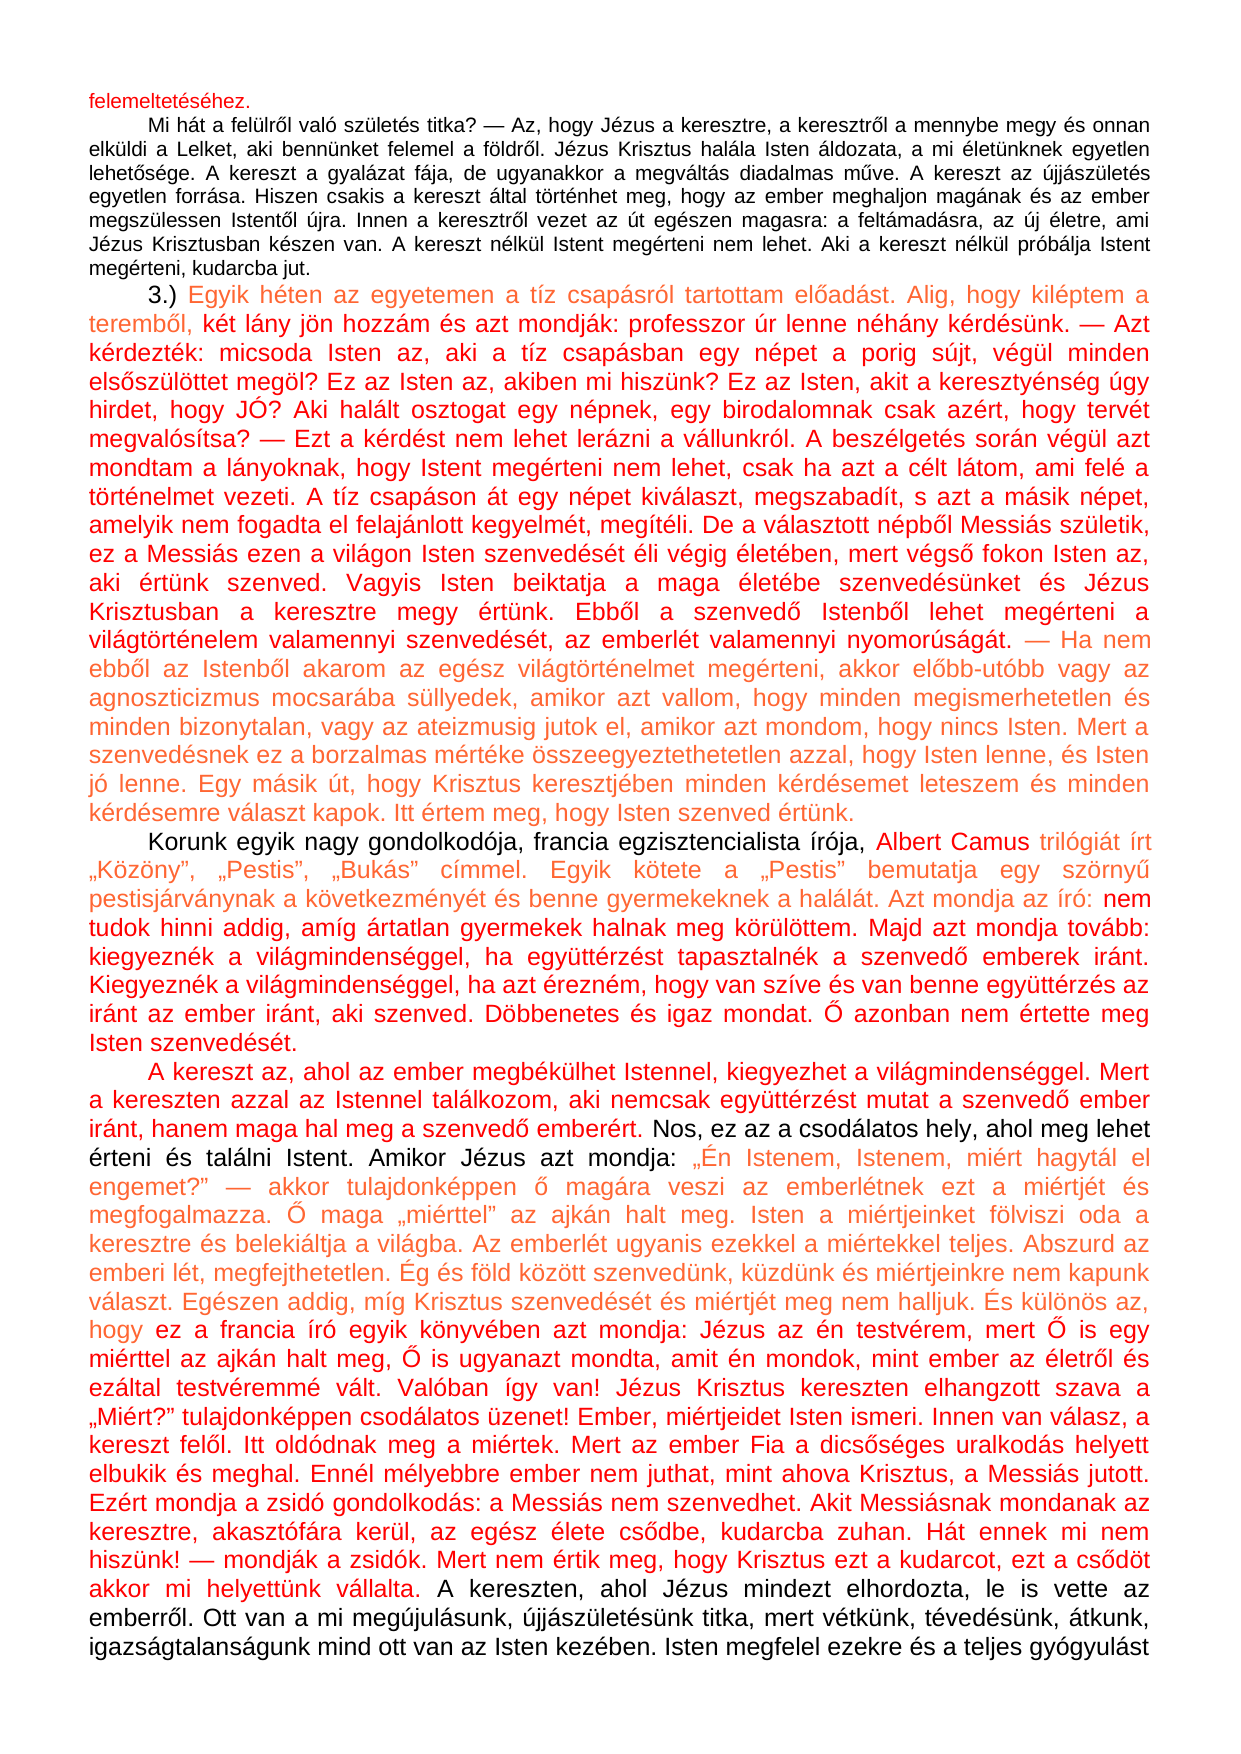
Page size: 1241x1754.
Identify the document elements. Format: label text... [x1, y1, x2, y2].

text Mi hát a felülről való születés titka? — Az, hogy Jézus a keresztre, a keresztről a mennybe megy és onnan elküldi a Lelket, aki bennünket felemel a földről. Jézus Krisztus halála Isten áldozata, a mi életünknek egyetlen lehetősége. A kereszt a gyalázat fája, de ugyanakkor a megváltás diadalmas műve. A kereszt az újjászületés egyetlen forrása. Hiszen csakis a kereszt által történhet meg, hogy az ember meghaljon magának és az ember megszülessen Istentől újra. Innen a keresztről vezet az út egészen magasra: a feltámadásra, az új életre, ami Jézus Krisztusban készen van. A kereszt nélkül Istent megérteni nem lehet. Aki a kereszt nélkül próbálja Istent megérteni, kudarcba jut. [88, 112, 1152, 280]
text felemeltetéséhez. [88, 88, 1152, 112]
text A kereszt az, ahol az ember megbékülhet Istennel, kiegyezhet a világmindenséggel. Mert a kereszten azzal az Istennel találkozom, aki nemcsak együttérzést mutat a szenvedő ember iránt, hanem maga hal meg a szenvedő emberért. Nos, ez az a csodálatos hely, ahol meg lehet érteni és találni Istent. Amikor Jézus azt mondja: „Én Istenem, Istenem, miért hagytál el engemet?” — akkor tulajdonképpen ő magára veszi az emberlétnek ezt a miértjét és megfogalmazza. Ő maga „miérttel” az ajkán halt meg. Isten a miértjeinket fölviszi oda a keresztre és belekiáltja a világba. Az emberlét ugyanis ezekkel a miértekkel teljes. Abszurd az emberi lét, megfejthetetlen. Ég és föld között szenvedünk, küzdünk és miértjeinkre nem kapunk választ. Egészen addig, míg Krisztus szenvedését és miértjét meg nem halljuk. És különös az, hogy ez a francia író egyik könyvében azt mondja: Jézus az én testvérem, mert Ő is egy miérttel az ajkán halt meg, Ő is ugyanazt mondta, amit én mondok, mint ember az életről és ezáltal testvéremmé vált. Valóban így van! Jézus Krisztus kereszten elhangzott szava a „Miért?” tulajdonképpen csodálatos üzenet! Ember, miértjeidet Isten ismeri. Innen van válasz, a kereszt felől. Itt oldódnak meg a miértek. Mert az ember Fia a dicsőséges uralkodás helyett elbukik és meghal. Ennél mélyebbre ember nem juthat, mint ahova Krisztus, a Messiás jutott. Ezért mondja a zsidó gondolkodás: a Messiás nem szenvedhet. Akit Messiásnak mondanak az keresztre, akasztófára kerül, az egész élete csődbe, kudarcba zuhan. Hát ennek mi nem hiszünk! — mondják a zsidók. Mert nem értik meg, hogy Krisztus ezt a kudarcot, ezt a csődöt akkor mi helyettünk vállalta. A kereszten, ahol Jézus mindezt elhordozta, le is vette az emberről. Ott van a mi megújulásunk, újjászületésünk titka, mert vétkünk, tévedésünk, átkunk, igazságtalanságunk mind ott van az Isten kezében. Isten megfelel ezekre és a teljes gyógyulást [88, 1056, 1152, 1660]
text Korunk egyik nagy gondolkodója, francia egzisztencialista írója, Albert Camus trilógiát írt „Közöny”, „Pestis”, „Bukás” címmel. Egyik kötete a „Pestis” bemutatja egy szörnyű pestisjárványnak a következményét és benne gyermekeknek a halálát. Azt mondja az író: nem tudok hinni addig, amíg ártatlan gyermekek halnak meg körülöttem. Majd azt mondja tovább: kiegyeznék a világmindenséggel, ha együttérzést tapasztalnék a szenvedő emberek iránt. Kiegyeznék a világmindenséggel, ha azt érezném, hogy van szíve és van benne együttérzés az iránt az ember iránt, aki szenved. Döbbenetes és igaz mondat. Ő azonban nem értette meg Isten szenvedését. [88, 826, 1152, 1056]
text 3.) Egyik héten az egyetemen a tíz csapásról tartottam előadást. Alig, hogy kiléptem a teremből, két lány jön hozzám és azt mondják: professzor úr lenne néhány kérdésünk. — Azt kérdezték: micsoda Isten az, aki a tíz csapásban egy népet a porig sújt, végül minden elsőszülöttet megöl? Ez az Isten az, akiben mi hiszünk? Ez az Isten, akit a keresztyénség úgy hirdet, hogy JÓ? Aki halált osztogat egy népnek, egy birodalomnak csak azért, hogy tervét megvalósítsa? — Ezt a kérdést nem lehet lerázni a vállunkról. A beszélgetés során végül azt mondtam a lányoknak, hogy Istent megérteni nem lehet, csak ha azt a célt látom, ami felé a történelmet vezeti. A tíz csapáson át egy népet kiválaszt, megszabadít, s azt a másik népet, amelyik nem fogadta el felajánlott kegyelmét, megítéli. De a választott népből Messiás születik, ez a Messiás ezen a világon Isten szenvedését éli végig életében, mert végső fokon Isten az, aki értünk szenved. Vagyis Isten beiktatja a maga életébe szenvedésünket és Jézus Krisztusban a keresztre megy értünk. Ebből a szenvedő Istenből lehet megérteni a világtörténelem valamennyi szenvedését, az emberlét valamennyi nyomorúságát. — Ha nem ebből az Istenből akarom az egész világtörténelmet megérteni, akkor előbb-utóbb vagy az agnoszticizmus mocsarába süllyedek, amikor azt vallom, hogy minden megismerhetetlen és minden bizonytalan, vagy az ateizmusig jutok el, amikor azt mondom, hogy nincs Isten. Mert a szenvedésnek ez a borzalmas mértéke összeegyeztethetetlen azzal, hogy Isten lenne, és Isten jó lenne. Egy másik út, hogy Krisztus keresztjében minden kérdésemet leteszem és minden kérdésemre választ kapok. Itt értem meg, hogy Isten szenved értünk. [88, 280, 1152, 826]
